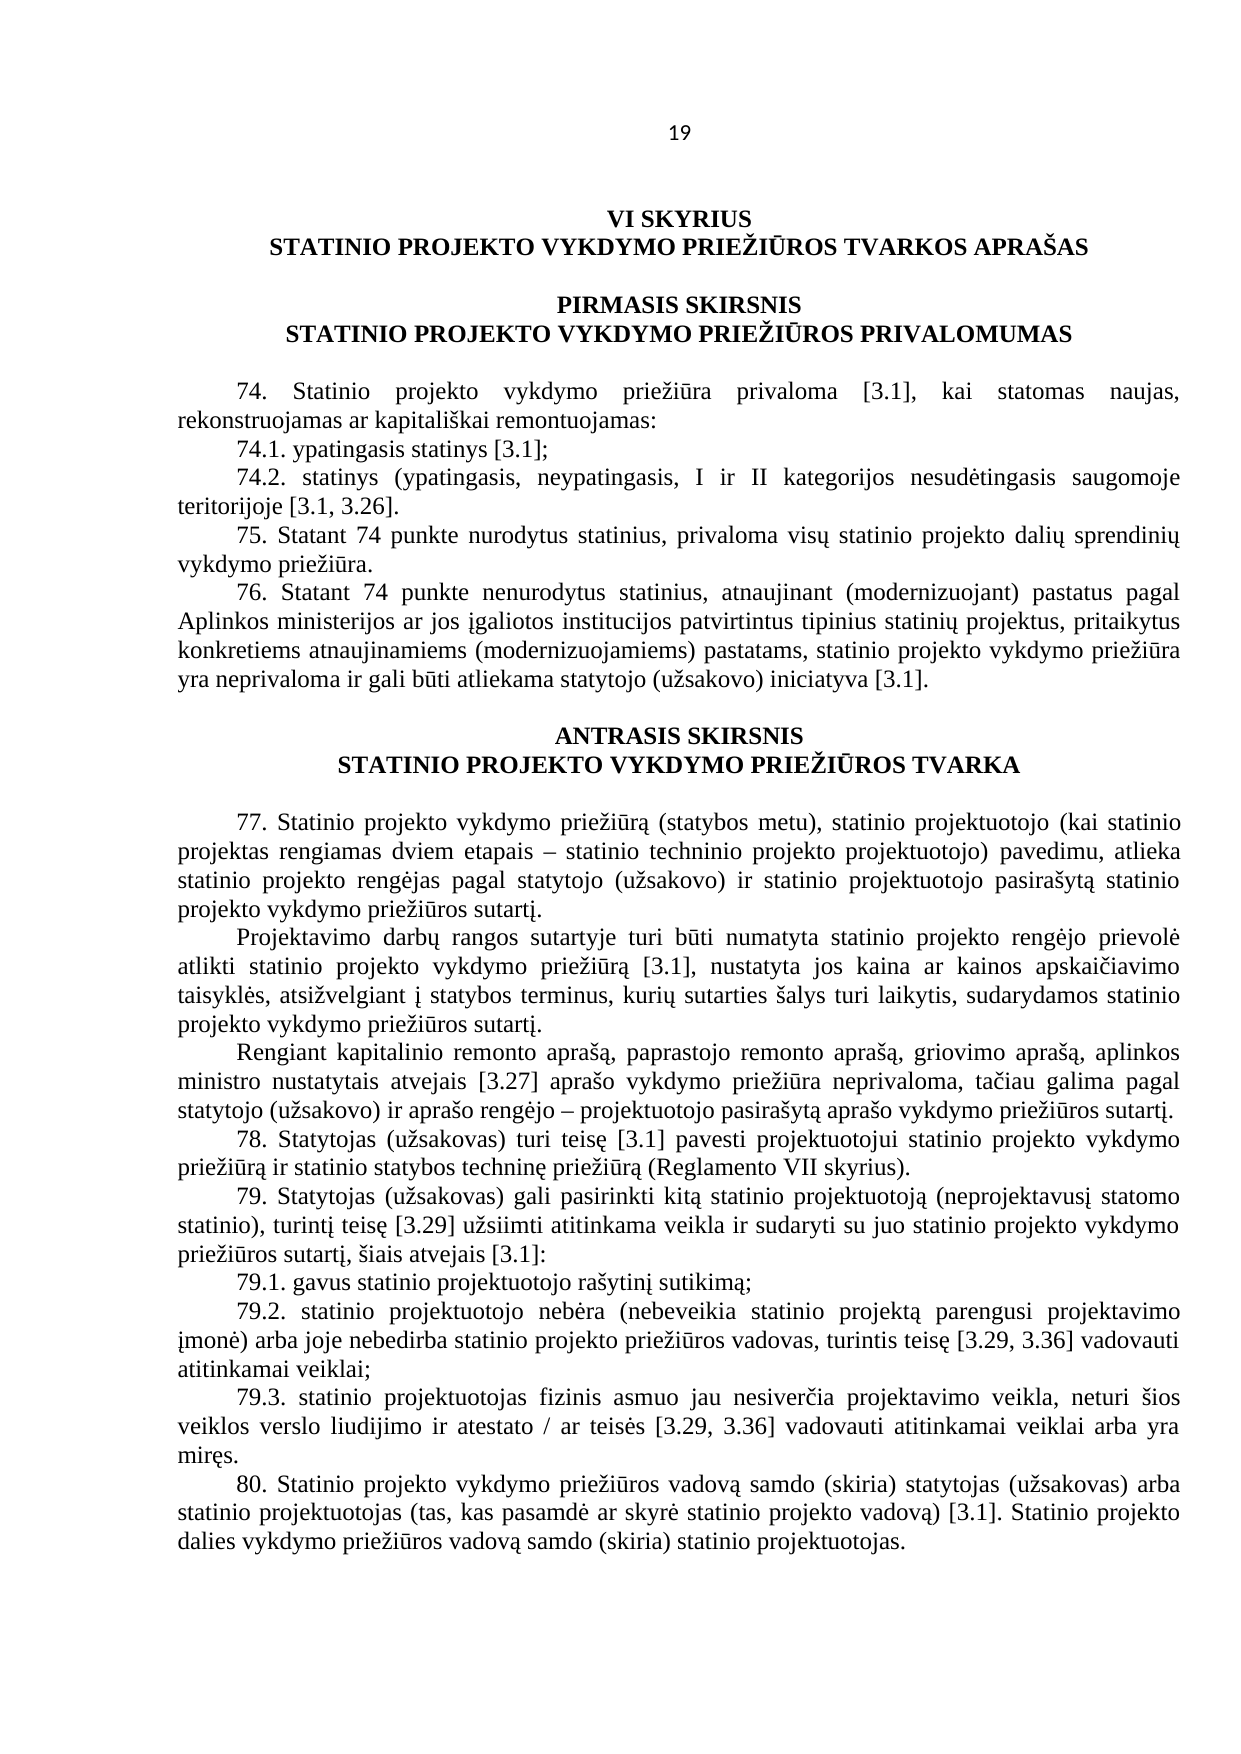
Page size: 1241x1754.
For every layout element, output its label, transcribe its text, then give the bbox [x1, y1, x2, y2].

text 75. Statant 74 punkte nurodytus statinius, privaloma visų statinio projekto dalių sprendinių vykdymo priežiūra. [177, 520, 1181, 577]
text ANTRASIS SKIRSNIS [177, 721, 1181, 750]
text 78. Statytojas (užsakovas) turi teisę [3.1] pavesti projektuotojui statinio projekto vykdymo priežiūrą ir statinio statybos techninę priežiūrą (Reglamento VII skyrius). [177, 1124, 1181, 1181]
text Projektavimo darbų rangos sutartyje turi būti numatyta statinio projekto rengėjo prievolė atlikti statinio projekto vykdymo priežiūrą [3.1], nustatyta jos kaina ar kainos apskaičiavimo taisyklės, atsižvelgiant į statybos terminus, kurių sutarties šalys turi laikytis, sudarydamos statinio projekto vykdymo priežiūros sutartį. [177, 922, 1181, 1037]
text STATINIO PROJEKTO VYKDYMO PRIEŽIŪROS TVARKOS APRAŠAS [177, 232, 1181, 261]
text 74. Statinio projekto vykdymo priežiūra privaloma [3.1], kai statomas naujas, rekonstruojamas ar kapitališkai remontuojamas: [177, 376, 1181, 434]
text VI SKYRIUS [177, 204, 1181, 232]
text STATINIO PROJEKTO VYKDYMO PRIEŽIŪROS TVARKA [177, 750, 1181, 779]
text Rengiant kapitalinio remonto aprašą, paprastojo remonto aprašą, griovimo aprašą, aplinkos ministro nustatytais atvejais [3.27] aprašo vykdymo priežiūra neprivaloma, tačiau galima pagal statytojo (užsakovo) ir aprašo rengėjo – projektuotojo pasirašytą aprašo vykdymo priežiūros sutartį. [177, 1037, 1181, 1124]
text PIRMASIS SKIRSNIS [177, 290, 1181, 319]
text 76. Statant 74 punkte nenurodytus statinius, atnaujinant (modernizuojant) pastatus pagal Aplinkos ministerijos ar jos įgaliotos institucijos patvirtintus tipinius statinių projektus, pritaikytus konkretiems atnaujinamiems (modernizuojamiems) pastatams, statinio projekto vykdymo priežiūra yra neprivaloma ir gali būti atliekama statytojo (užsakovo) iniciatyva [3.1]. [177, 577, 1181, 692]
text 79. Statytojas (užsakovas) gali pasirinkti kitą statinio projektuotoją (neprojektavusį statomo statinio), turintį teisę [3.29] užsiimti atitinkama veikla ir sudaryti su juo statinio projekto vykdymo priežiūros sutartį, šiais atvejais [3.1]: [177, 1181, 1181, 1267]
text 79.1. gavus statinio projektuotojo rašytinį sutikimą; [177, 1267, 1181, 1296]
text STATINIO PROJEKTO VYKDYMO PRIEŽIŪROS PRIVALOMUMAS [177, 319, 1181, 347]
text 77. Statinio projekto vykdymo priežiūrą (statybos metu), statinio projektuotojo (kai statinio projektas rengiamas dviem etapais – statinio techninio projekto projektuotojo) pavedimu, atlieka statinio projekto rengėjas pagal statytojo (užsakovo) ir statinio projektuotojo pasirašytą statinio projekto vykdymo priežiūros sutartį. [177, 807, 1181, 922]
text 80. Statinio projekto vykdymo priežiūros vadovą samdo (skiria) statytojas (užsakovas) arba statinio projektuotojas (tas, kas pasamdė ar skyrė statinio projekto vadovą) [3.1]. Statinio projekto dalies vykdymo priežiūros vadovą samdo (skiria) statinio projektuotojas. [177, 1469, 1181, 1555]
text 74.1. ypatingasis statinys [3.1]; [177, 434, 1181, 462]
text 79.2. statinio projektuotojo nebėra (nebeveikia statinio projektą parengusi projektavimo įmonė) arba joje nebedirba statinio projekto priežiūros vadovas, turintis teisę [3.29, 3.36] vadovauti atitinkamai veiklai; [177, 1296, 1181, 1382]
text 74.2. statinys (ypatingasis, neypatingasis, I ir II kategorijos nesudėtingasis saugomoje teritorijoje [3.1, 3.26]. [177, 462, 1181, 520]
text 79.3. statinio projektuotojas fizinis asmuo jau nesiverčia projektavimo veikla, neturi šios veiklos verslo liudijimo ir atestato / ar teisės [3.29, 3.36] vadovauti atitinkamai veiklai arba yra miręs. [177, 1382, 1181, 1469]
